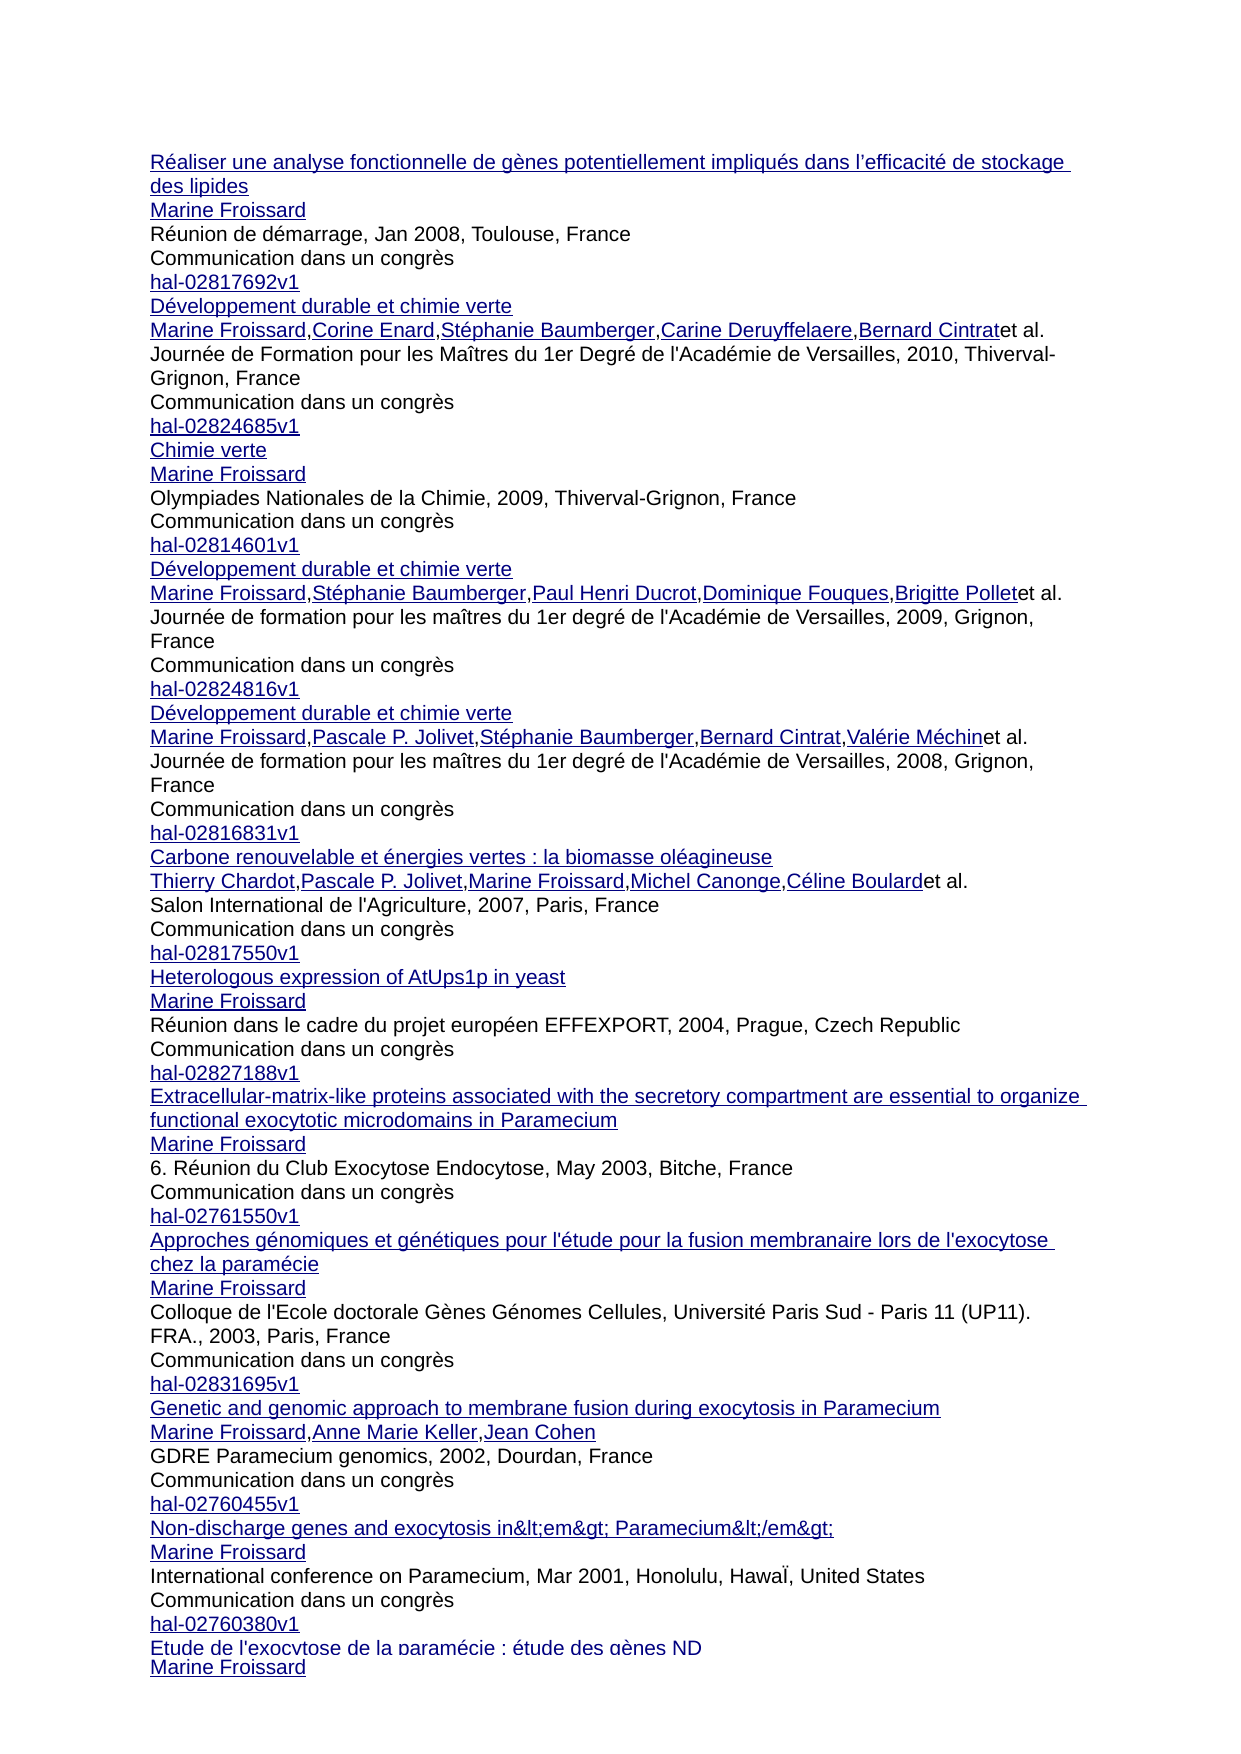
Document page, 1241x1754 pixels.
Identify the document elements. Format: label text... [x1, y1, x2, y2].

table_cell Non-discharge genes and exocytosis in&lt;em&gt; Paramecium&lt;/em&gt; Marine Froissard International conference on Paramecium, Mar 2001, Honolulu, HawaÏ, United States Communication dans un congrès hal-02760380v1 [150, 1516, 1090, 1635]
table_cell Chimie verte Marine Froissard Olympiades Nationales de la Chimie, 2009, Thiverval-Grignon, France Communication dans un congrès hal-02814601v1 [150, 438, 1090, 557]
table_cell Heterologous expression of AtUps1p in yeast Marine Froissard Réunion dans le cadre du projet européen EFFEXPORT, 2004, Prague, Czech Republic Communication dans un congrès hal-02827188v1 [150, 965, 1090, 1084]
table_cell Développement durable et chimie verte Marine Froissard,Corine Enard,Stéphanie Baumberger,Carine Deruyffelaere,Bernard Cintratet al. Journée de Formation pour les Maîtres du 1er Degré de l'Académie de Versailles, 2010, Thiverval-Grignon, France Communication dans un congrès hal-02824685v1 [150, 294, 1090, 437]
table_cell Développement durable et chimie verte Marine Froissard,Pascale P. Jolivet,Stéphanie Baumberger,Bernard Cintrat,Valérie Méchinet al. Journée de formation pour les maîtres du 1er degré de l'Académie de Versailles, 2008, Grignon, France Communication dans un congrès hal-02816831v1 [150, 701, 1090, 845]
table_cell Développement durable et chimie verte Marine Froissard,Stéphanie Baumberger,Paul Henri Ducrot,Dominique Fouques,Brigitte Polletet al. Journée de formation pour les maîtres du 1er degré de l'Académie de Versailles, 2009, Grignon, France Communication dans un congrès hal-02824816v1 [150, 557, 1090, 701]
table_cell Genetic and genomic approach to membrane fusion during exocytosis in Paramecium Marine Froissard,Anne Marie Keller,Jean Cohen GDRE Paramecium genomics, 2002, Dourdan, France Communication dans un congrès hal-02760455v1 [150, 1396, 1090, 1516]
table_cell Extracellular-matrix-like proteins associated with the secretory compartment are essential to organize functional exocytotic microdomains in Paramecium Marine Froissard 6. Réunion du Club Exocytose Endocytose, May 2003, Bitche, France Communication dans un congrès hal-02761550v1 [150, 1084, 1090, 1228]
table_cell Etude de l'exocytose de la paramécie : étude des gènes ND Marine Froissard [150, 1635, 1090, 1679]
table_cell Réaliser une analyse fonctionnelle de gènes potentiellement impliqués dans l’efficacité de stockage des lipides Marine Froissard Réunion de démarrage, Jan 2008, Toulouse, France Communication dans un congrès hal-02817692v1 [150, 150, 1090, 294]
table_cell Carbone renouvelable et énergies vertes : la biomasse oléagineuse Thierry Chardot,Pascale P. Jolivet,Marine Froissard,Michel Canonge,Céline Boulardet al. Salon International de l'Agriculture, 2007, Paris, France Communication dans un congrès hal-02817550v1 [150, 845, 1090, 964]
table_cell Approches génomiques et génétiques pour l'étude pour la fusion membranaire lors de l'exocytose chez la paramécie Marine Froissard Colloque de l'Ecole doctorale Gènes Génomes Cellules, Université Paris Sud - Paris 11 (UP11). FRA., 2003, Paris, France Communication dans un congrès hal-02831695v1 [150, 1228, 1090, 1396]
